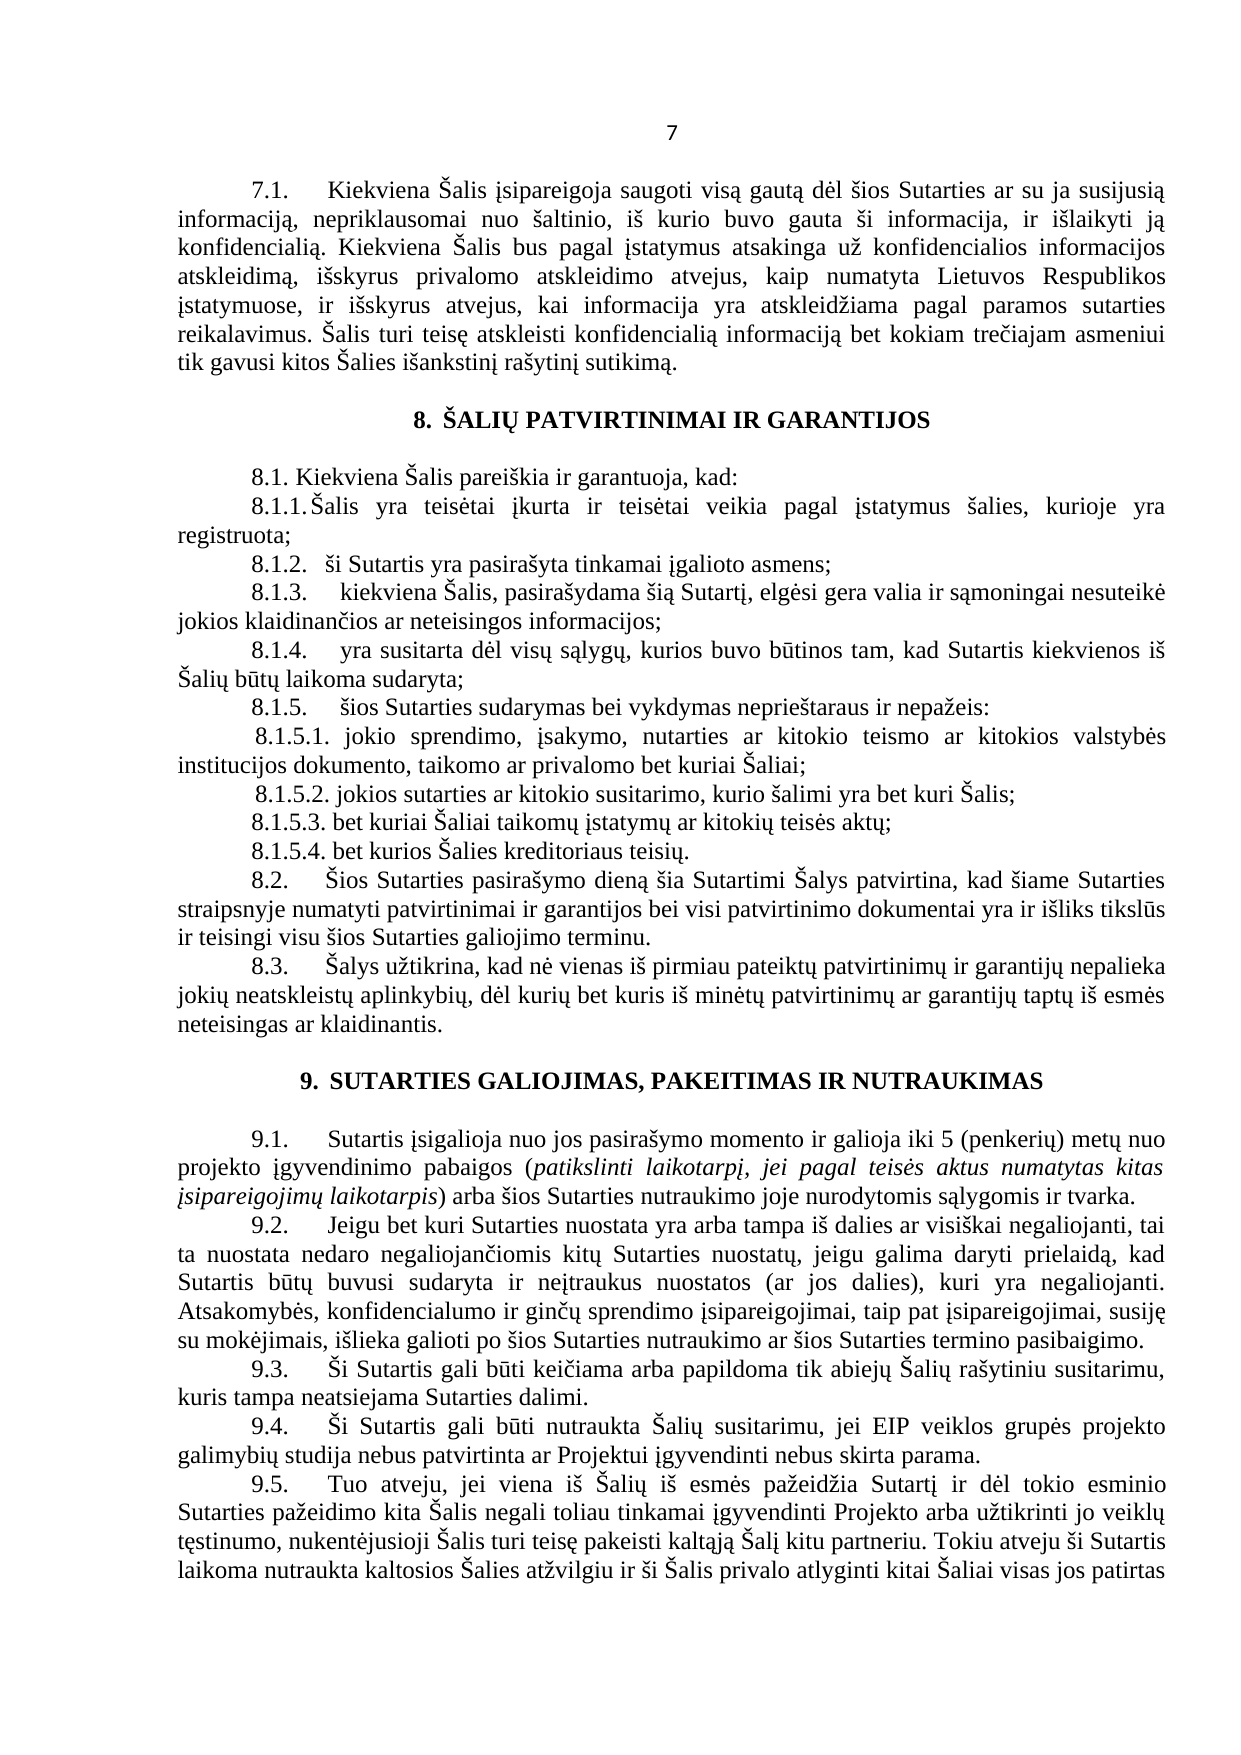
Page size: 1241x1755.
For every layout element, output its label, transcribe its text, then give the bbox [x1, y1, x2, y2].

text 8. ŠALIŲ PATVIRTINIMAI IR GARANTIJOS [177, 405, 1167, 434]
text 8.1.3. kiekviena Šalis, pasirašydama šią Sutartį, elgėsi gera valia ir sąmoningai nesuteikė jokios klaidinančios ar neteisingos informacijos; [177, 577, 1167, 635]
text 9.2. Jeigu bet kuri Sutarties nuostata yra arba tampa iš dalies ar visiškai negaliojanti, tai ta nuostata nedaro negaliojančiomis kitų Sutarties nuostatų, jeigu galima daryti prielaidą, kad Sutartis būtų buvusi sudaryta ir neįtraukus nuostatos (ar jos dalies), kuri yra negaliojanti. Atsakomybės, konfidencialumo ir ginčų sprendimo įsipareigojimai, taip pat įsipareigojimai, susiję su mokėjimais, išlieka galioti po šios Sutarties nutraukimo ar šios Sutarties termino pasibaigimo. [177, 1210, 1167, 1354]
text 8.1.5.4. bet kurios Šalies kreditoriaus teisių. [177, 836, 1167, 865]
text 7.1. Kiekviena Šalis įsipareigoja saugoti visą gautą dėl šios Sutarties ar su ja susijusią informaciją, nepriklausomai nuo šaltinio, iš kurio buvo gauta ši informacija, ir išlaikyti ją konfidencialią. Kiekviena Šalis bus pagal įstatymus atsakinga už konfidencialios informacijos atskleidimą, išskyrus privalomo atskleidimo atvejus, kaip numatyta Lietuvos Respublikos įstatymuose, ir išskyrus atvejus, kai informacija yra atskleidžiama pagal paramos sutarties reikalavimus. Šalis turi teisę atskleisti konfidencialią informaciją bet kokiam trečiajam asmeniui tik gavusi kitos Šalies išankstinį rašytinį sutikimą. [177, 175, 1167, 376]
text 8.1.1. Šalis yra teisėtai įkurta ir teisėtai veikia pagal įstatymus šalies, kurioje yra registruota; [177, 491, 1167, 549]
text 9.5. Tuo atveju, jei viena iš Šalių iš esmės pažeidžia Sutartį ir dėl tokio esminio Sutarties pažeidimo kita Šalis negali toliau tinkamai įgyvendinti Projekto arba užtikrinti jo veiklų tęstinumo, nukentėjusioji Šalis turi teisę pakeisti kaltąją Šalį kitu partneriu. Tokiu atveju ši Sutartis laikoma nutraukta kaltosios Šalies atžvilgiu ir ši Šalis privalo atlyginti kitai Šaliai visas jos patirtas [177, 1469, 1167, 1584]
text 8.2. Šios Sutarties pasirašymo dieną šia Sutartimi Šalys patvirtina, kad šiame Sutarties straipsnyje numatyti patvirtinimai ir garantijos bei visi patvirtinimo dokumentai yra ir išliks tikslūs ir teisingi visu šios Sutarties galiojimo terminu. [177, 865, 1167, 951]
text 8.1.5.2. jokios sutarties ar kitokio susitarimo, kurio šalimi yra bet kuri Šalis; [177, 779, 1167, 807]
text 9.4. Ši Sutartis gali būti nutraukta Šalių susitarimu, jei EIP veiklos grupės projekto galimybių studija nebus patvirtinta ar Projektui įgyvendinti nebus skirta parama. [177, 1411, 1167, 1469]
text 8.1.2. ši Sutartis yra pasirašyta tinkamai įgalioto asmens; [177, 549, 1167, 577]
text 9. SUTARTIES GALIOJIMAS, PAKEITIMAS IR NUTRAUKIMAS [177, 1066, 1167, 1095]
text 9.1. Sutartis įsigalioja nuo jos pasirašymo momento ir galioja iki 5 (penkerių) metų nuo projekto įgyvendinimo pabaigos (patikslinti laikotarpį, jei pagal teisės aktus numatytas kitas įsipareigojimų laikotarpis) arba šios Sutarties nutraukimo joje nurodytomis sąlygomis ir tvarka. [177, 1124, 1167, 1210]
text 8.1. Kiekviena Šalis pareiškia ir garantuoja, kad: [177, 462, 1167, 491]
text 8.3. Šalys užtikrina, kad nė vienas iš pirmiau pateiktų patvirtinimų ir garantijų nepalieka jokių neatskleistų aplinkybių, dėl kurių bet kuris iš minėtų patvirtinimų ar garantijų taptų iš esmės neteisingas ar klaidinantis. [177, 951, 1167, 1037]
text 8.1.5. šios Sutarties sudarymas bei vykdymas neprieštaraus ir nepažeis: [177, 692, 1167, 721]
text 8.1.4. yra susitarta dėl visų sąlygų, kurios buvo būtinos tam, kad Sutartis kiekvienos iš Šalių būtų laikoma sudaryta; [177, 635, 1167, 692]
text 8.1.5.1. jokio sprendimo, įsakymo, nutarties ar kitokio teismo ar kitokios valstybės institucijos dokumento, taikomo ar privalomo bet kuriai Šaliai; [177, 721, 1167, 779]
text 8.1.5.3. bet kuriai Šaliai taikomų įstatymų ar kitokių teisės aktų; [177, 807, 1167, 836]
text 9.3. Ši Sutartis gali būti keičiama arba papildoma tik abiejų Šalių rašytiniu susitarimu, kuris tampa neatsiejama Sutarties dalimi. [177, 1354, 1167, 1411]
